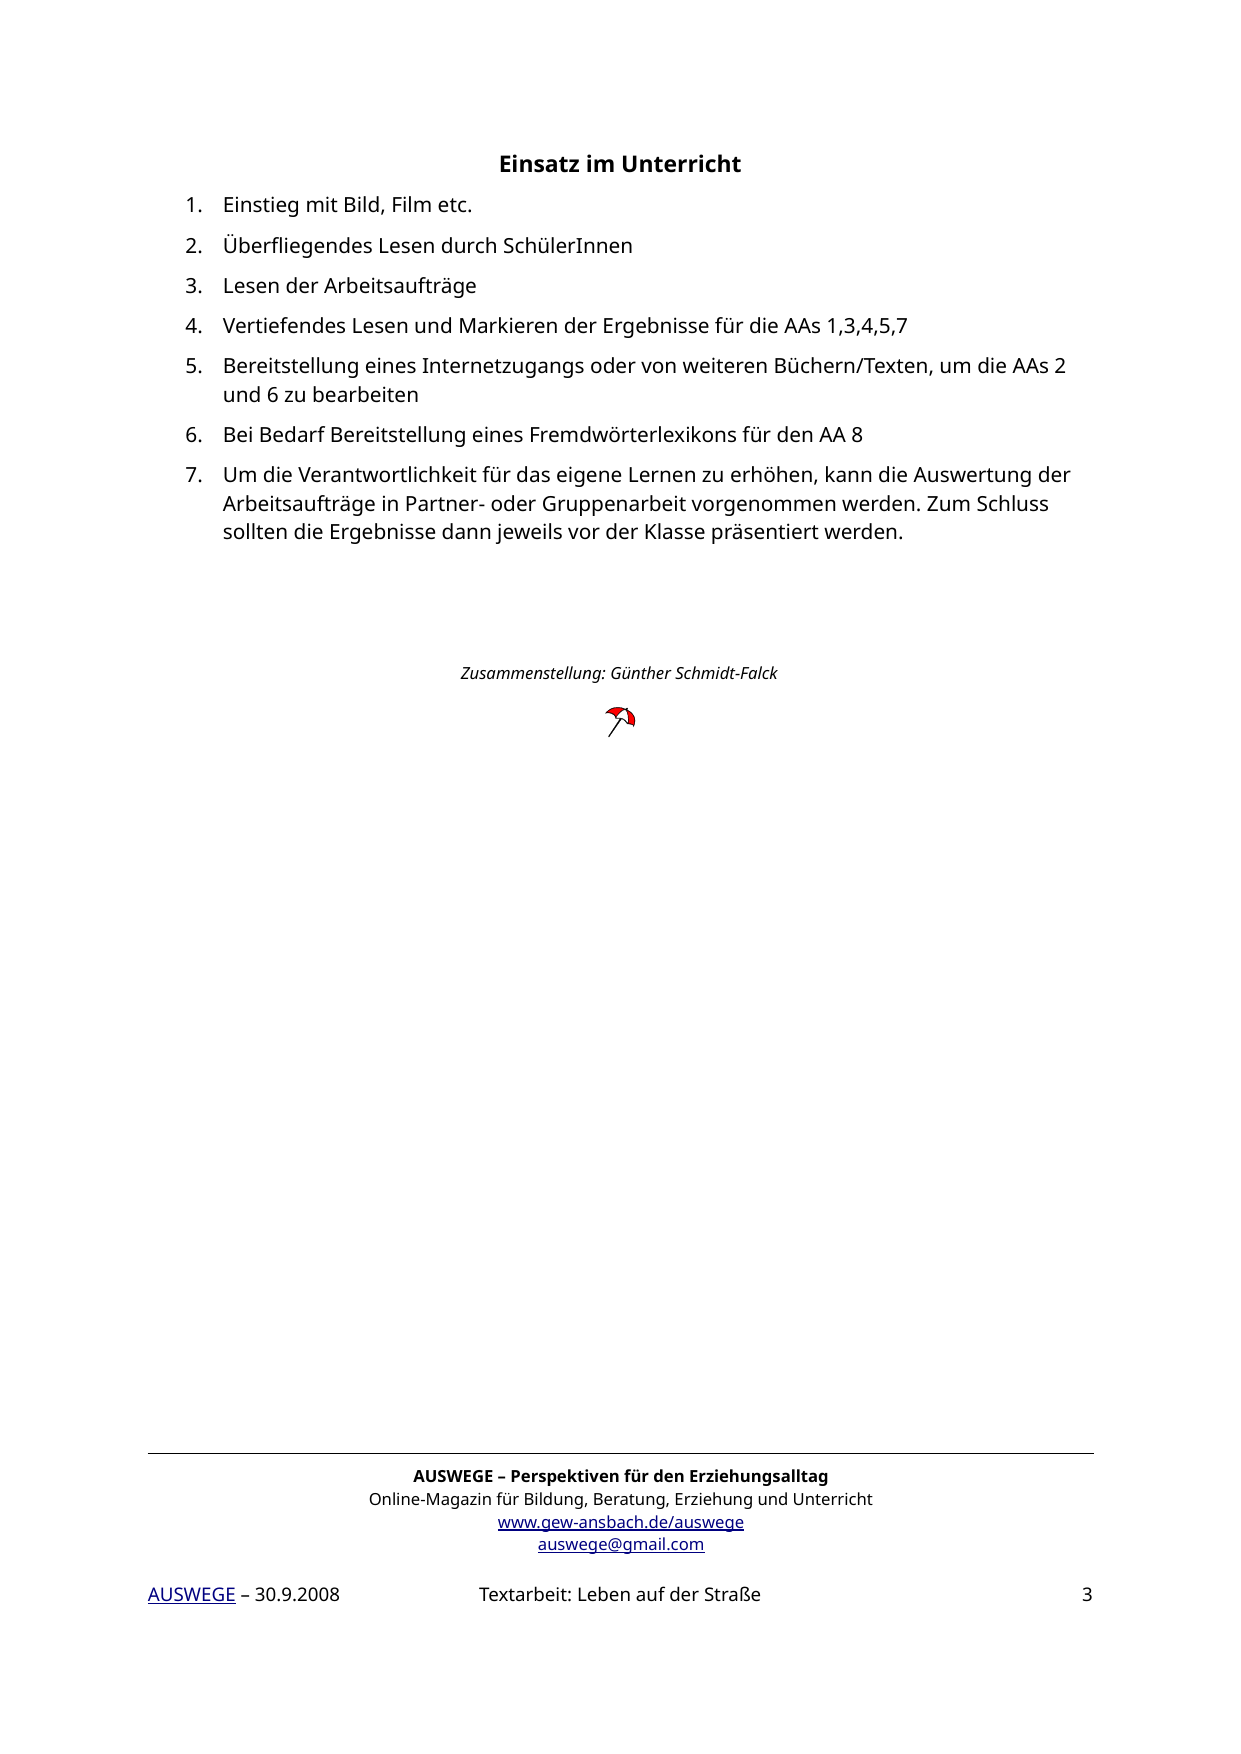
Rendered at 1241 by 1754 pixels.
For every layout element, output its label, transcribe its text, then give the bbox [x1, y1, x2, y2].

text www.gew-ansbach.de/auswege [148, 1510, 1094, 1533]
list Bei Bedarf Bereitstellung eines Fremdwörterlexikons für den AA 8 [185, 420, 1093, 448]
text Zusammenstellung: Günther Schmidt-Falck [148, 662, 1093, 685]
list Vertiefendes Lesen und Markieren der Ergebnisse für die AAs 1,3,4,5,7 [185, 311, 1093, 340]
list Einstieg mit Bild, Film etc. [185, 191, 1093, 219]
text auswege@gmail.com [148, 1533, 1094, 1556]
list Überfliegendes Lesen durch SchülerInnen [185, 231, 1093, 259]
text Einsatz im Unterricht [148, 148, 1093, 179]
list Lesen der Arbeitsaufträge [185, 271, 1093, 299]
list Bereitstellung eines Internetzugangs oder von weiteren Büchern/Texten, um die AAs 2 und 6 zu bearbeiten [185, 351, 1093, 408]
list Um die Verantwortlichkeit für das eigene Lernen zu erhöhen, kann die Auswertung der Arbeitsaufträge in Partner- oder Gruppenarbeit vorgenommen werden. Zum Schluss sollten die Ergebnisse dann jeweils vor der Klasse präsentiert werden. [185, 460, 1093, 546]
text Online-Magazin für Bildung, Beratung, Erziehung und Unterricht [148, 1487, 1094, 1510]
text AUSWEGE – Perspektiven für den Erziehungsalltag [148, 1465, 1094, 1487]
